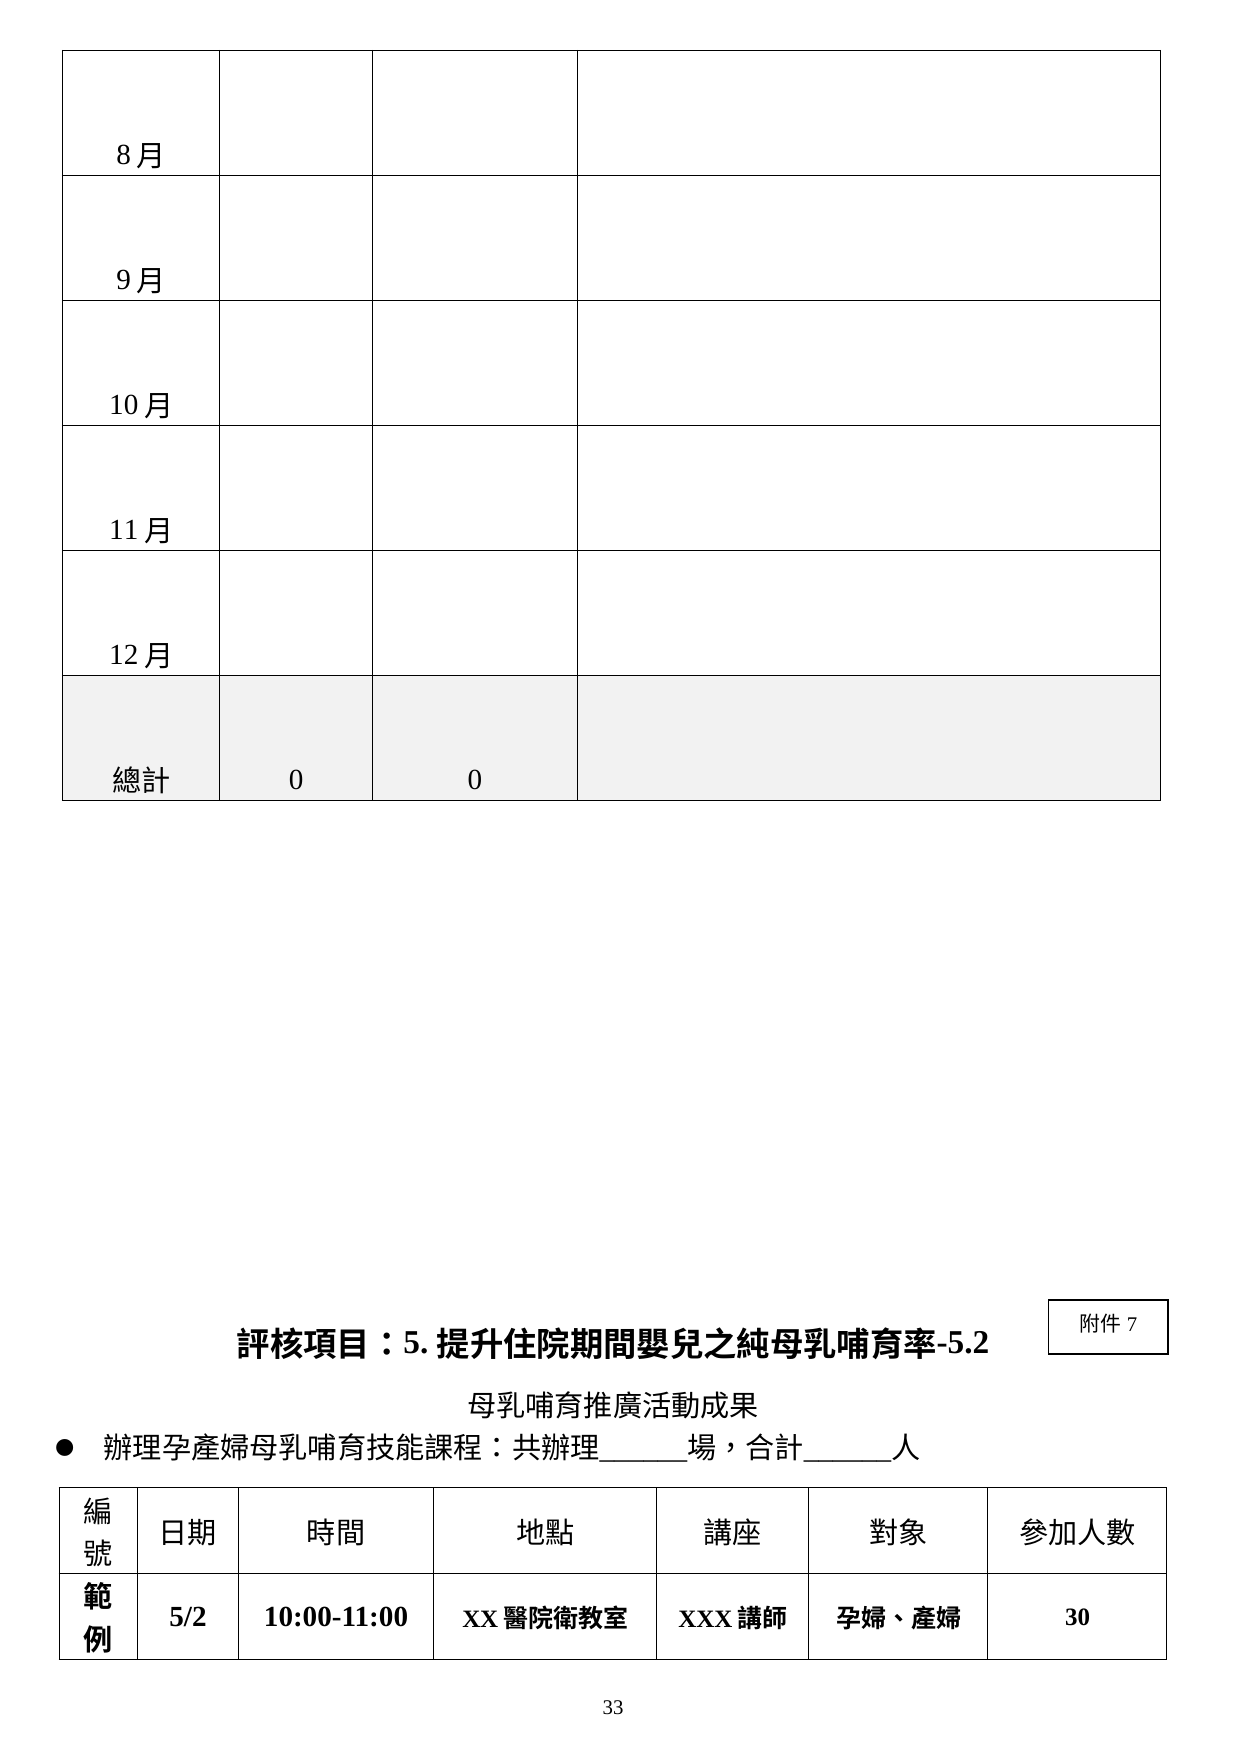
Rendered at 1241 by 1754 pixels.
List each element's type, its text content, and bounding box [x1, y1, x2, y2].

table_cell 總計 [63, 676, 219, 800]
table_cell [373, 176, 577, 300]
table_header 地點 [434, 1488, 656, 1573]
table_cell 0 [220, 676, 372, 800]
table_cell 範例 [60, 1574, 137, 1658]
table_cell 10:00-11:00 [239, 1574, 433, 1658]
table_cell 12月 [63, 551, 219, 675]
table_header 時間 [239, 1488, 433, 1573]
list 辦理孕產婦母乳哺育技能課程：共辦理______場，合計______人 [59, 1425, 1167, 1467]
table_cell [578, 426, 1160, 550]
table_cell [373, 51, 577, 175]
table_cell [220, 176, 372, 300]
table_cell 5/2 [138, 1574, 238, 1658]
table_cell [373, 551, 577, 675]
table_cell 11月 [63, 426, 219, 550]
table_cell 孕婦、產婦 [809, 1574, 987, 1658]
table_cell [220, 51, 372, 175]
table_cell [220, 551, 372, 675]
table_cell [1161, 550, 1167, 675]
table_cell 8月 [63, 51, 219, 175]
text 評核項目：5. 提升住院期間嬰兒之純母乳哺育率-5.2 [59, 1300, 1167, 1362]
table_cell [1161, 675, 1167, 800]
table_header 編號 [60, 1488, 137, 1573]
table_header 日期 [138, 1488, 238, 1573]
table_cell [578, 676, 1160, 800]
table_cell 0 [373, 676, 577, 800]
table_cell [1161, 175, 1167, 300]
table_cell [220, 301, 372, 425]
table_cell [1161, 425, 1167, 550]
table_cell 30 [988, 1574, 1166, 1658]
table_cell XXX講師 [657, 1574, 808, 1658]
table_cell [373, 301, 577, 425]
table_cell 9月 [63, 176, 219, 300]
table_cell [373, 426, 577, 550]
table_cell [578, 51, 1160, 175]
table_header 參加人數 [988, 1488, 1166, 1573]
table_header 講座 [657, 1488, 808, 1573]
table_header 對象 [809, 1488, 987, 1573]
table_cell [1161, 300, 1167, 425]
text 母乳哺育推廣活動成果 [59, 1362, 1167, 1425]
table_cell [578, 551, 1160, 675]
table_cell XX醫院衛教室 [434, 1574, 656, 1658]
table_cell [578, 301, 1160, 425]
table_cell [1161, 50, 1167, 175]
table_cell 10月 [63, 301, 219, 425]
table_cell [220, 426, 372, 550]
table_cell [578, 176, 1160, 300]
